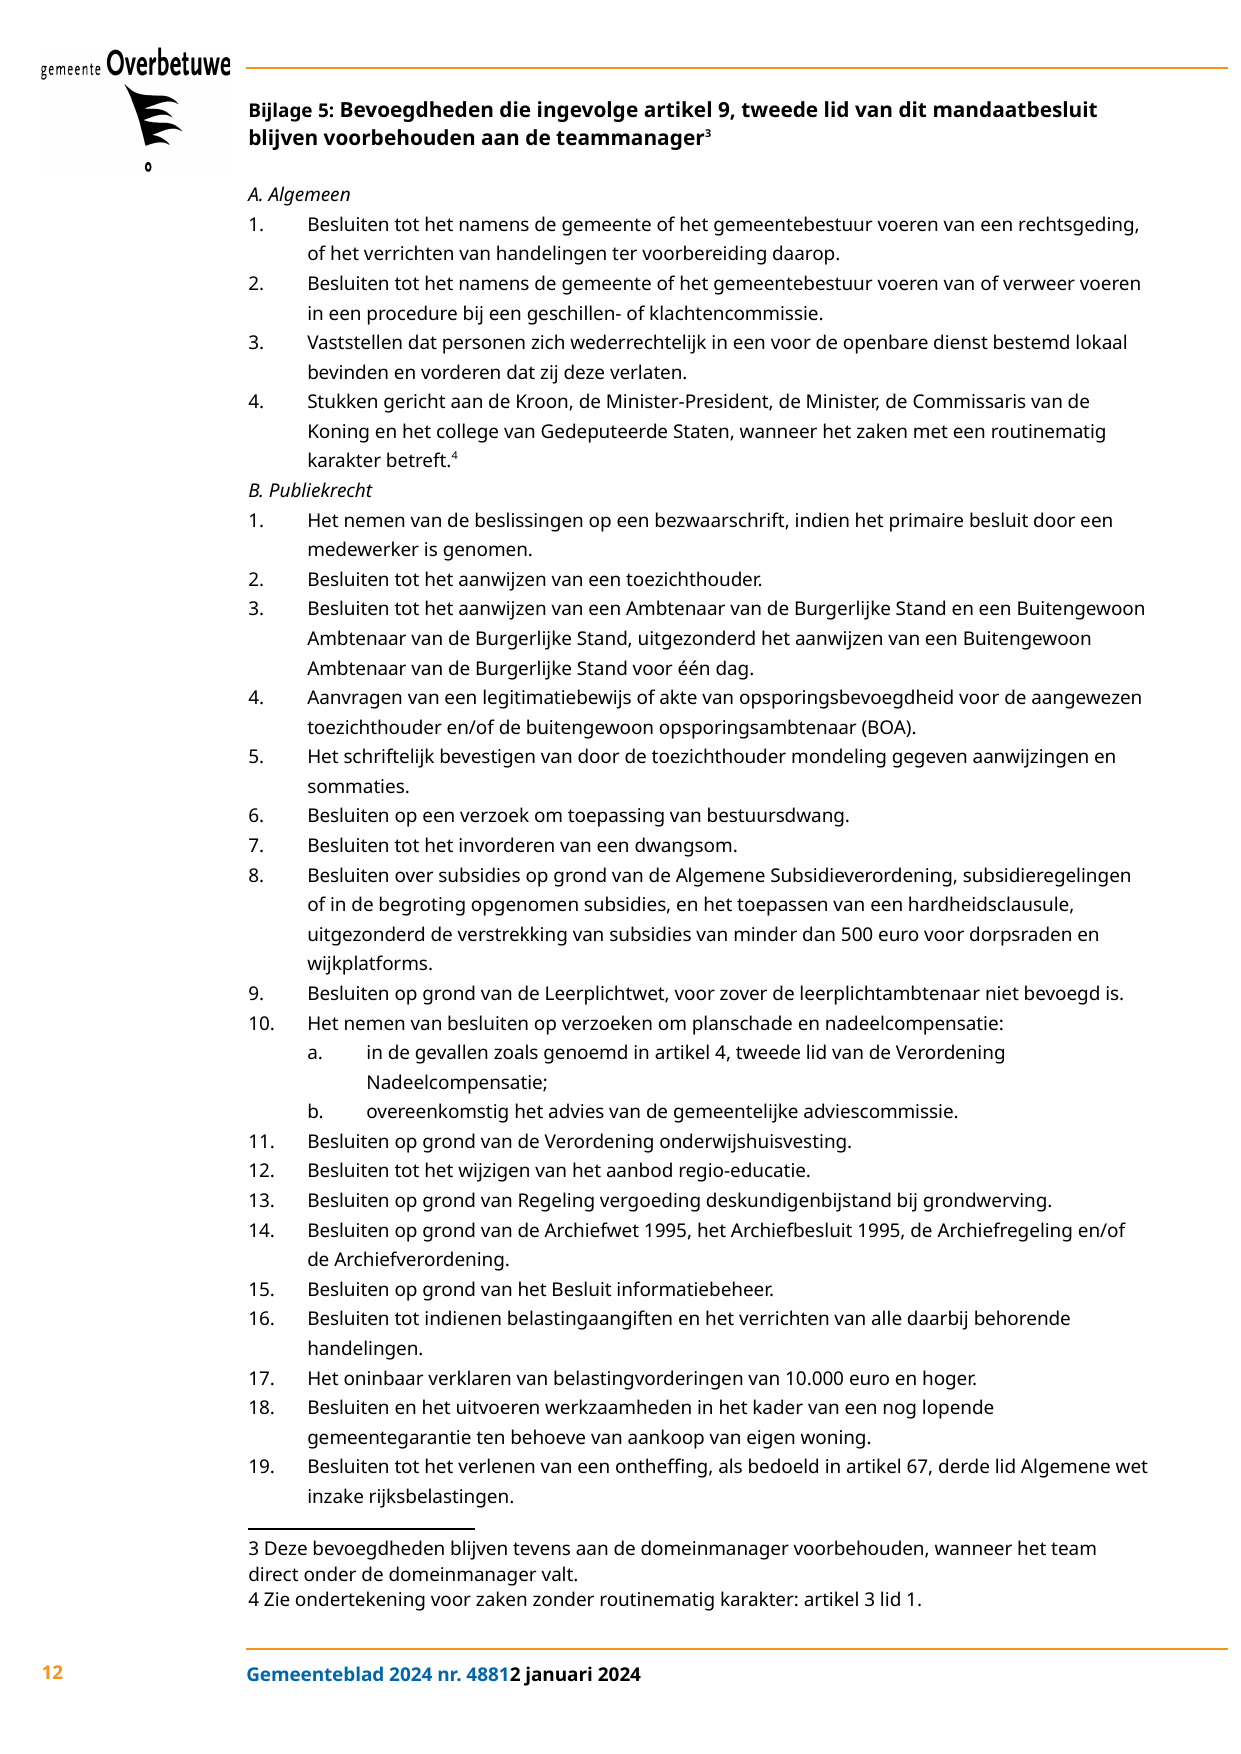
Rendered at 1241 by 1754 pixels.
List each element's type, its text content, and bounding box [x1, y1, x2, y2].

list Besluiten tot het invorderen van een dwangsom. [248, 832, 1152, 858]
list Besluiten op grond van het Besluit informatiebeheer. [248, 1276, 1152, 1302]
list Vaststellen dat personen zich wederrechtelijk in een voor de openbare dienst bestemd lokaal bevinden en vorderen dat zij deze verlaten. [248, 329, 1152, 384]
list Besluiten tot het aanwijzen van een Ambtenaar van de Burgerlijke Stand en een Buitengewoon Ambtenaar van de Burgerlijke Stand, uitgezonderd het aanwijzen van een Buitengewoon Ambtenaar van de Burgerlijke Stand voor één dag. [248, 596, 1152, 680]
list Besluiten op grond van de Leerplichtwet, voor zover de leerplichtambtenaar niet bevoegd is. [248, 980, 1152, 1006]
list Besluiten tot het aanwijzen van een toezichthouder. [248, 566, 1152, 592]
text B. Publiekrecht [248, 477, 1152, 503]
list Besluiten en het uitvoeren werkzaamheden in het kader van een nog lopende gemeentegarantie ten behoeve van aankoop van eigen woning. [248, 1394, 1152, 1449]
text Deze bevoegdheden blijven tevens aan de domeinmanager voorbehouden, wanneer het team direct onder de domeinmanager valt. [248, 1535, 1152, 1586]
list Het nemen van de beslissingen op een bezwaarschrift, indien het primaire besluit door een medewerker is genomen. [248, 507, 1152, 562]
list Het nemen van besluiten op verzoeken om planschade en nadeelcompensatie: [248, 1010, 1152, 1035]
list Besluiten tot het wijzigen van het aanbod regio-educatie. [248, 1158, 1152, 1183]
list Besluiten op een verzoek om toepassing van bestuursdwang. [248, 803, 1152, 828]
text Bijlage 5: Bevoegdheden die ingevolge artikel 9, tweede lid van dit mandaatbesluit blijven voorbehouden aan de teammanager [248, 95, 1152, 152]
list Zie ondertekening voor zaken zonder routinematig karakter: artikel 3 lid 1. [248, 1586, 1152, 1612]
list in de gevallen zoals genoemd in artikel 4, tweede lid van de Verordening Nadeelcompensatie; [307, 1039, 1152, 1094]
list Besluiten op grond van de Verordening onderwijshuisvesting. [248, 1128, 1152, 1154]
list Besluiten tot het namens de gemeente of het gemeentebestuur voeren van of verweer voeren in een procedure bij een geschillen- of klachtencommissie. [248, 270, 1152, 325]
list Stukken gericht aan de Kroon, de Minister-President, de Minister, de Commissaris van de Koning en het college van Gedeputeerde Staten, wanneer het zaken met een routinematig karakter betreft. [248, 388, 1152, 473]
list Besluiten op grond van Regeling vergoeding deskundigenbijstand bij grondwerving. [248, 1187, 1152, 1213]
list Het schriftelijk bevestigen van door de toezichthouder mondeling gegeven aanwijzingen en sommaties. [248, 743, 1152, 799]
picture [41, 47, 231, 172]
list Aanvragen van een legitimatiebewijs of akte van opsporingsbevoegdheid voor de aangewezen toezichthouder en/of de buitengewoon opsporingsambtenaar (BOA). [248, 684, 1152, 739]
list Het oninbaar verklaren van belastingvorderingen van 10.000 euro en hoger. [248, 1365, 1152, 1390]
list overeenkomstig het advies van de gemeentelijke adviescommissie. [307, 1098, 1152, 1124]
list Besluiten op grond van de Archiefwet 1995, het Archiefbesluit 1995, de Archiefregeling en/of de Archiefverordening. [248, 1217, 1152, 1272]
text A. Algemeen [248, 181, 1152, 207]
list Besluiten tot het verlenen van een ontheffing, als bedoeld in artikel 67, derde lid Algemene wet inzake rijksbelastingen. [248, 1453, 1152, 1509]
list Besluiten tot indienen belastingaangiften en het verrichten van alle daarbij behorende handelingen. [248, 1306, 1152, 1361]
list Besluiten tot het namens de gemeente of het gemeentebestuur voeren van een rechtsgeding, of het verrichten van handelingen ter voorbereiding daarop. [248, 211, 1152, 266]
list Besluiten over subsidies op grond van de Algemene Subsidieverordening, subsidieregelingen of in de begroting opgenomen subsidies, en het toepassen van een hardheidsclausule, uitgezonderd de verstrekking van subsidies van minder dan 500 euro voor dorpsraden en wijkplatforms. [248, 862, 1152, 976]
